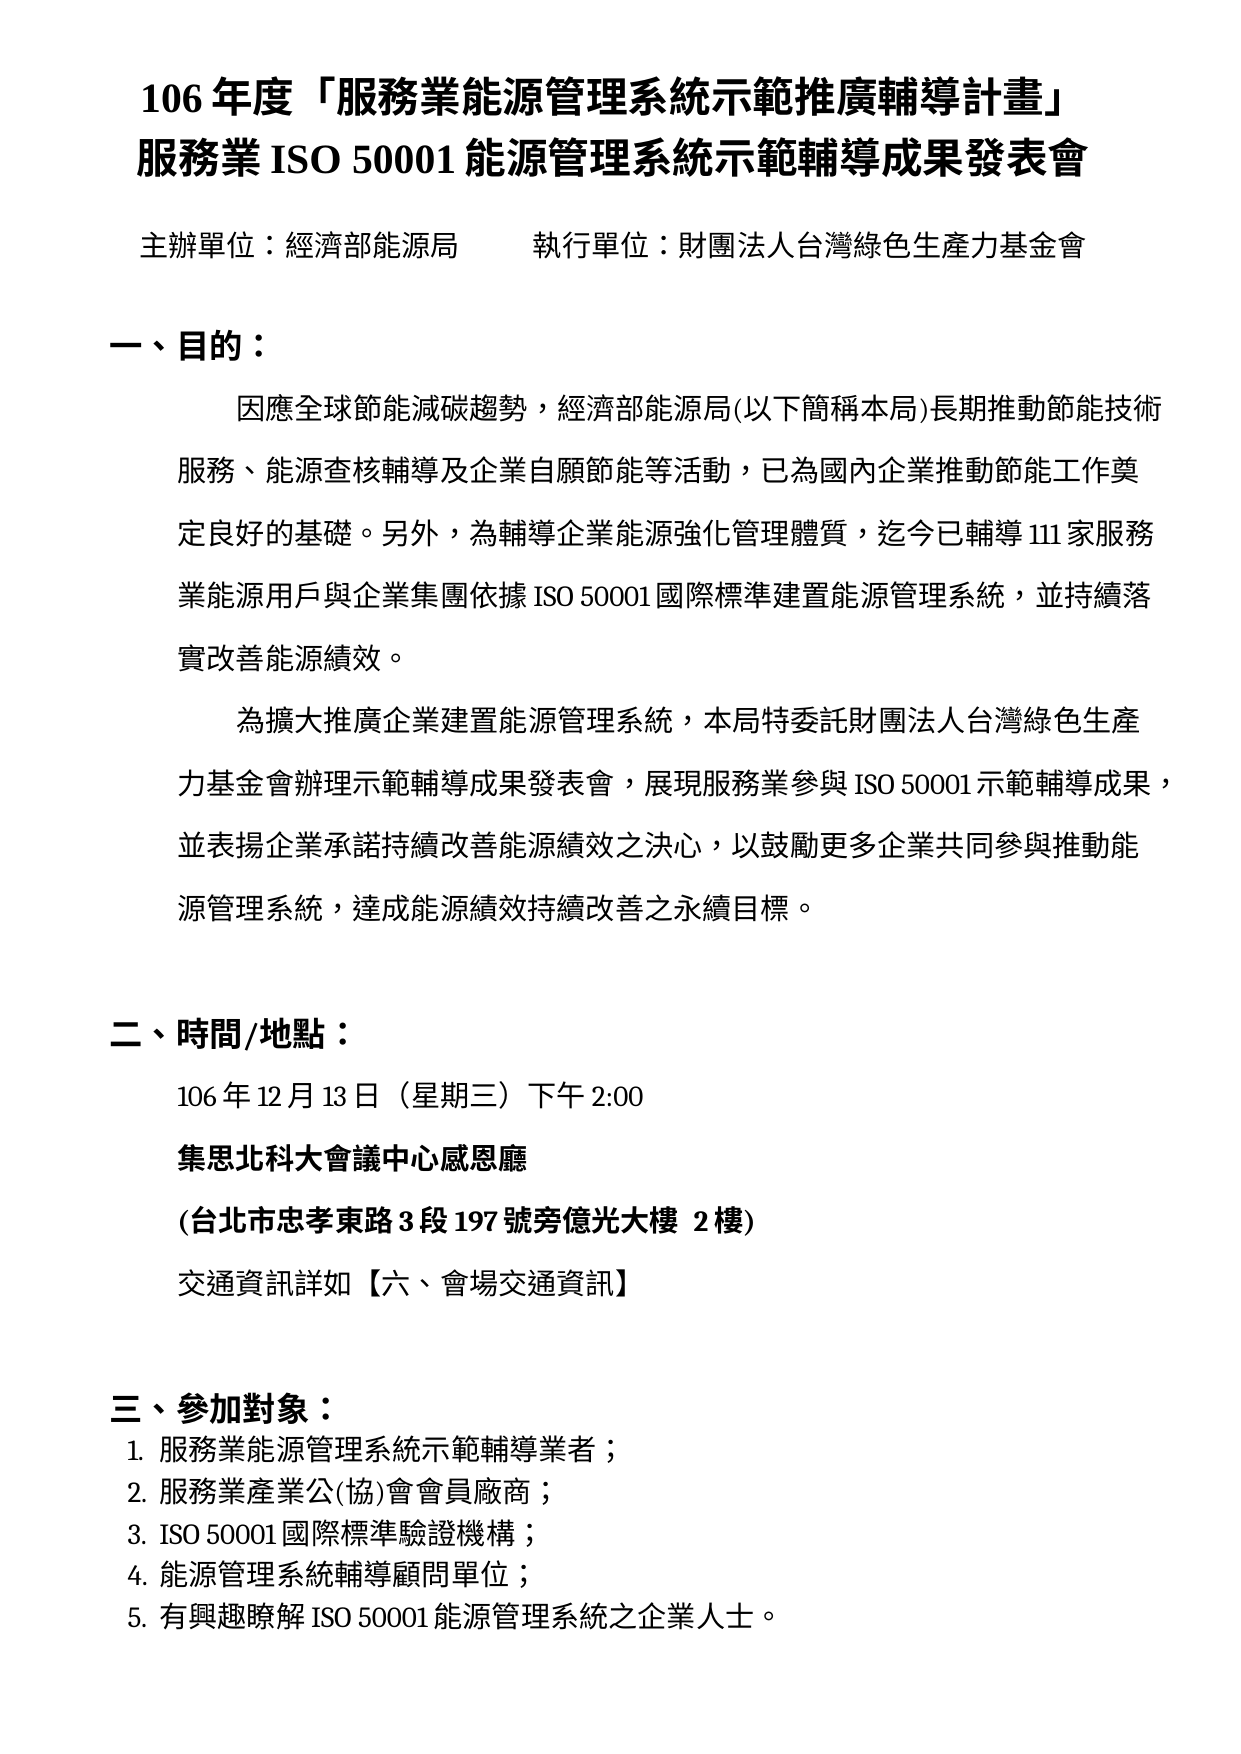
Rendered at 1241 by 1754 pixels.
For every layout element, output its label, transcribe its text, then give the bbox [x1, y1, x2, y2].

text 交通資訊詳如【六、會場交通資訊】 [177, 1240, 1167, 1302]
text 106年12月13日（星期三）下午2:00 [177, 1052, 1167, 1115]
list 能源管理系統輔導顧問單位； [59, 1552, 1167, 1594]
list 服務業產業公(協)會會員廠商； [59, 1469, 1167, 1511]
text 三、參加對象： [109, 1365, 1167, 1427]
text 一、目的： [109, 302, 1167, 365]
list 有興趣瞭解ISO 50001能源管理系統之企業人士。 [59, 1594, 1167, 1636]
text 集思北科大會議中心感恩廳 (台北市忠孝東路3段197號旁億光大樓 2 樓) [177, 1115, 1167, 1240]
text 主辦單位：經濟部能源局 執行單位：財團法人台灣綠色生產力基金會 [59, 223, 1167, 265]
text 為擴大推廣企業建置能源管理系統，本局特委託財團法人台灣綠色生產力基金會辦理示範輔導成果發表會，展現服務業參與ISO 50001示範輔導成果，並表揚企業承諾持續改善能源績效之決心，以鼓勵更多企業共同參與推動能源管理系統，達成能源績效持續改善之永續目標。 [177, 677, 1167, 927]
text 服務業ISO 50001能源管理系統示範輔導成果發表會 [59, 125, 1167, 185]
text 因應全球節能減碳趨勢，經濟部能源局(以下簡稱本局)長期推動節能技術服務、能源查核輔導及企業自願節能等活動，已為國內企業推動節能工作奠定良好的基礎。另外，為輔導企業能源強化管理體質，迄今已輔導111家服務業能源用戶與企業集團依據ISO 50001國際標準建置能源管理系統，並持續落實改善能源績效。 [177, 365, 1167, 677]
list 服務業能源管理系統示範輔導業者； [59, 1427, 1167, 1469]
text 二、時間/地點： [109, 990, 1167, 1052]
text 106年度「服務業能源管理系統示範推廣輔導計畫」 [59, 64, 1167, 125]
list ISO 50001國際標準驗證機構； [59, 1511, 1167, 1552]
